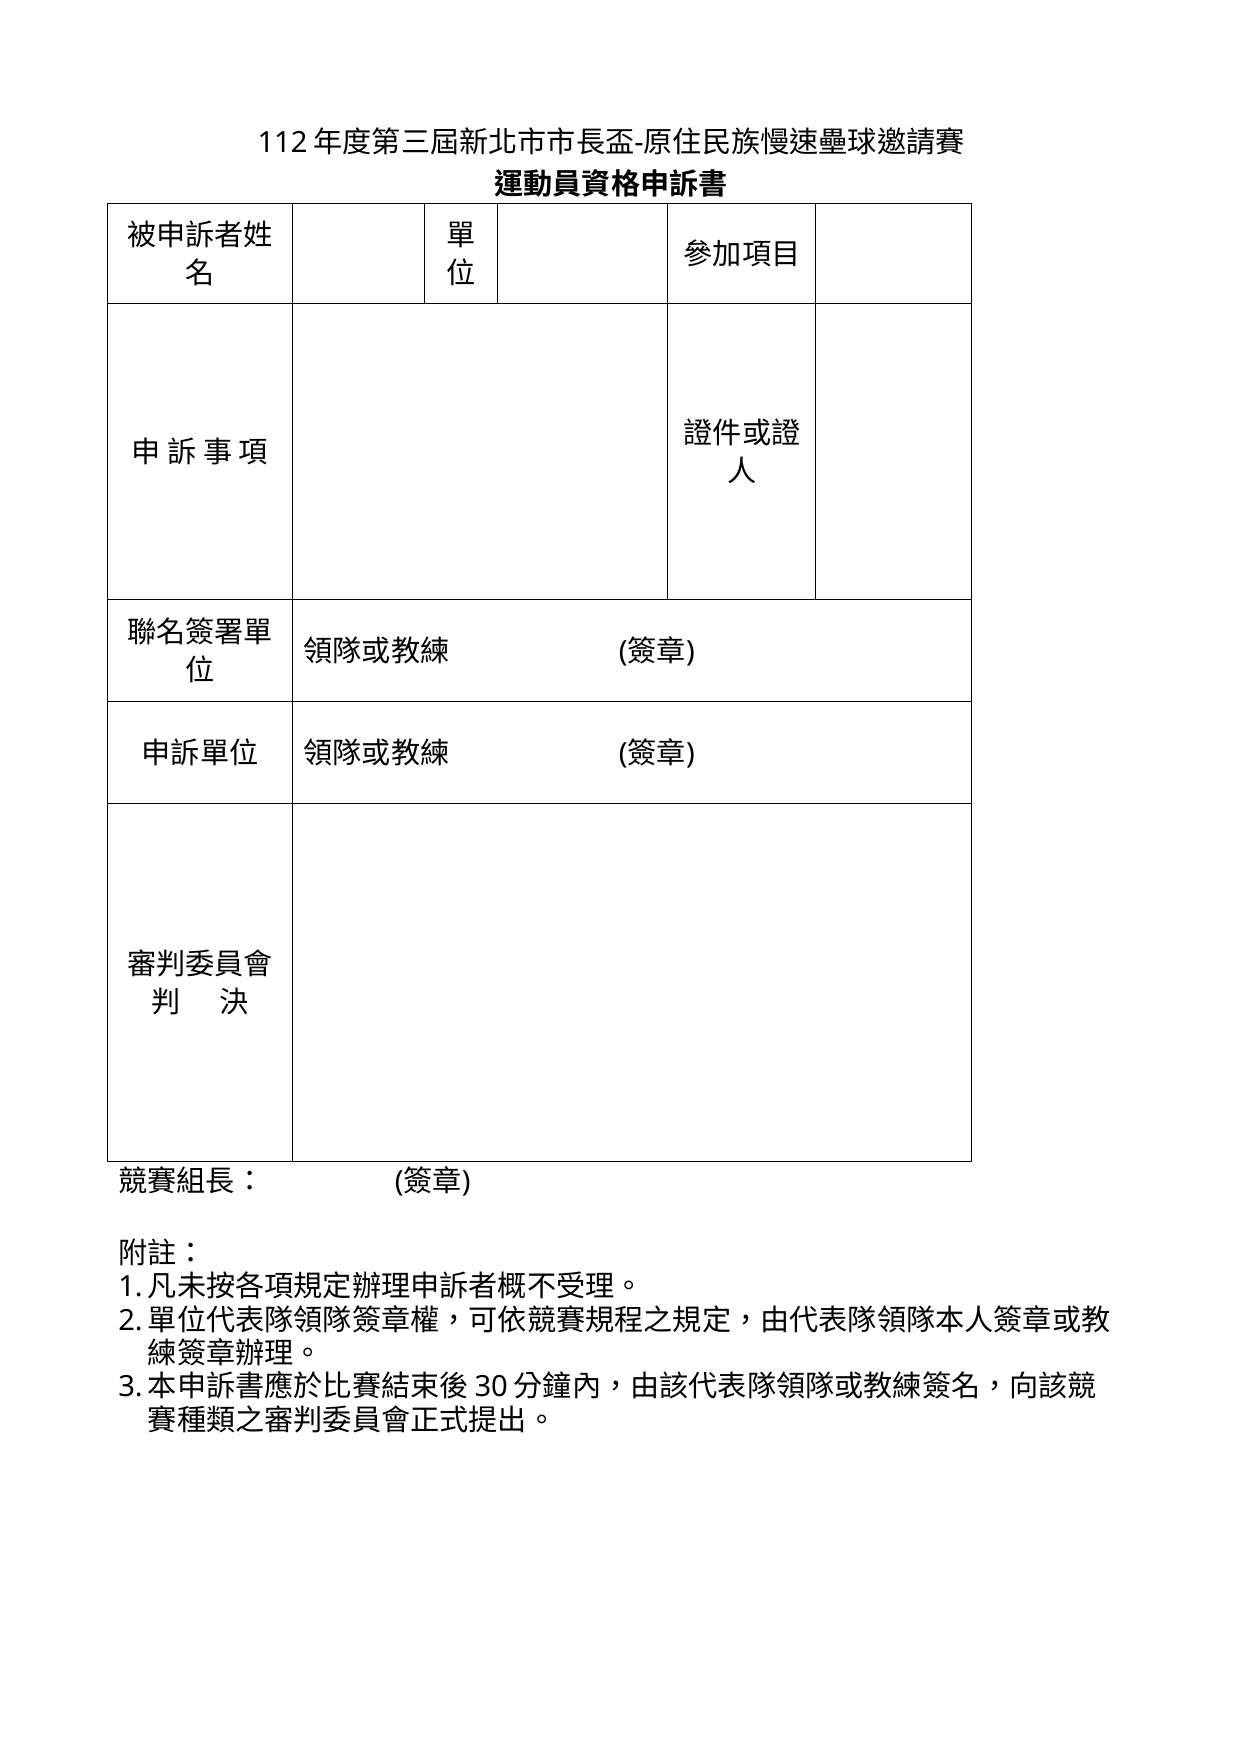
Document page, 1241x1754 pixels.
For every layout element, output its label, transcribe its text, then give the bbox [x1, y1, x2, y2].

table_header [498, 204, 667, 303]
list 本申訴書應於比賽結束後30分鐘內，由該代表隊領隊或教練簽名，向該競賽種類之審判委員會正式提出。 [118, 1370, 1122, 1437]
table_cell 領隊或教練 (簽章) [293, 702, 971, 803]
list 單位代表隊領隊簽章權，可依競賽規程之規定，由代表隊領隊本人簽章或教練簽章辦理。 [118, 1303, 1122, 1370]
table_cell 證件或證人 [668, 304, 815, 599]
list 凡未按各項規定辦理申訴者概不受理。 [118, 1270, 1122, 1303]
table_header [293, 204, 424, 303]
table_header [816, 204, 971, 303]
table_cell 領隊或教練 (簽章) [293, 600, 971, 701]
table_cell 審判委員會 判 決 [108, 804, 292, 1161]
table_cell 申 訴 事 項 [108, 304, 292, 599]
table_cell [816, 304, 971, 599]
table_cell 申訴單位 [108, 702, 292, 803]
text 競賽組長： (簽章) [118, 1162, 1122, 1199]
table_header 參加項目 [668, 204, 815, 303]
table_cell [293, 804, 971, 1161]
text 附註： [118, 1237, 1122, 1270]
text 112年度第三屆新北市市長盃-原住民族慢速壘球邀請賽 運動員資格申訴書 [99, 118, 1122, 203]
table_cell [293, 304, 667, 599]
table_header 單位 [425, 204, 497, 303]
table_header 被申訴者姓名 [108, 204, 292, 303]
table_cell 聯名簽署單位 [108, 600, 292, 701]
